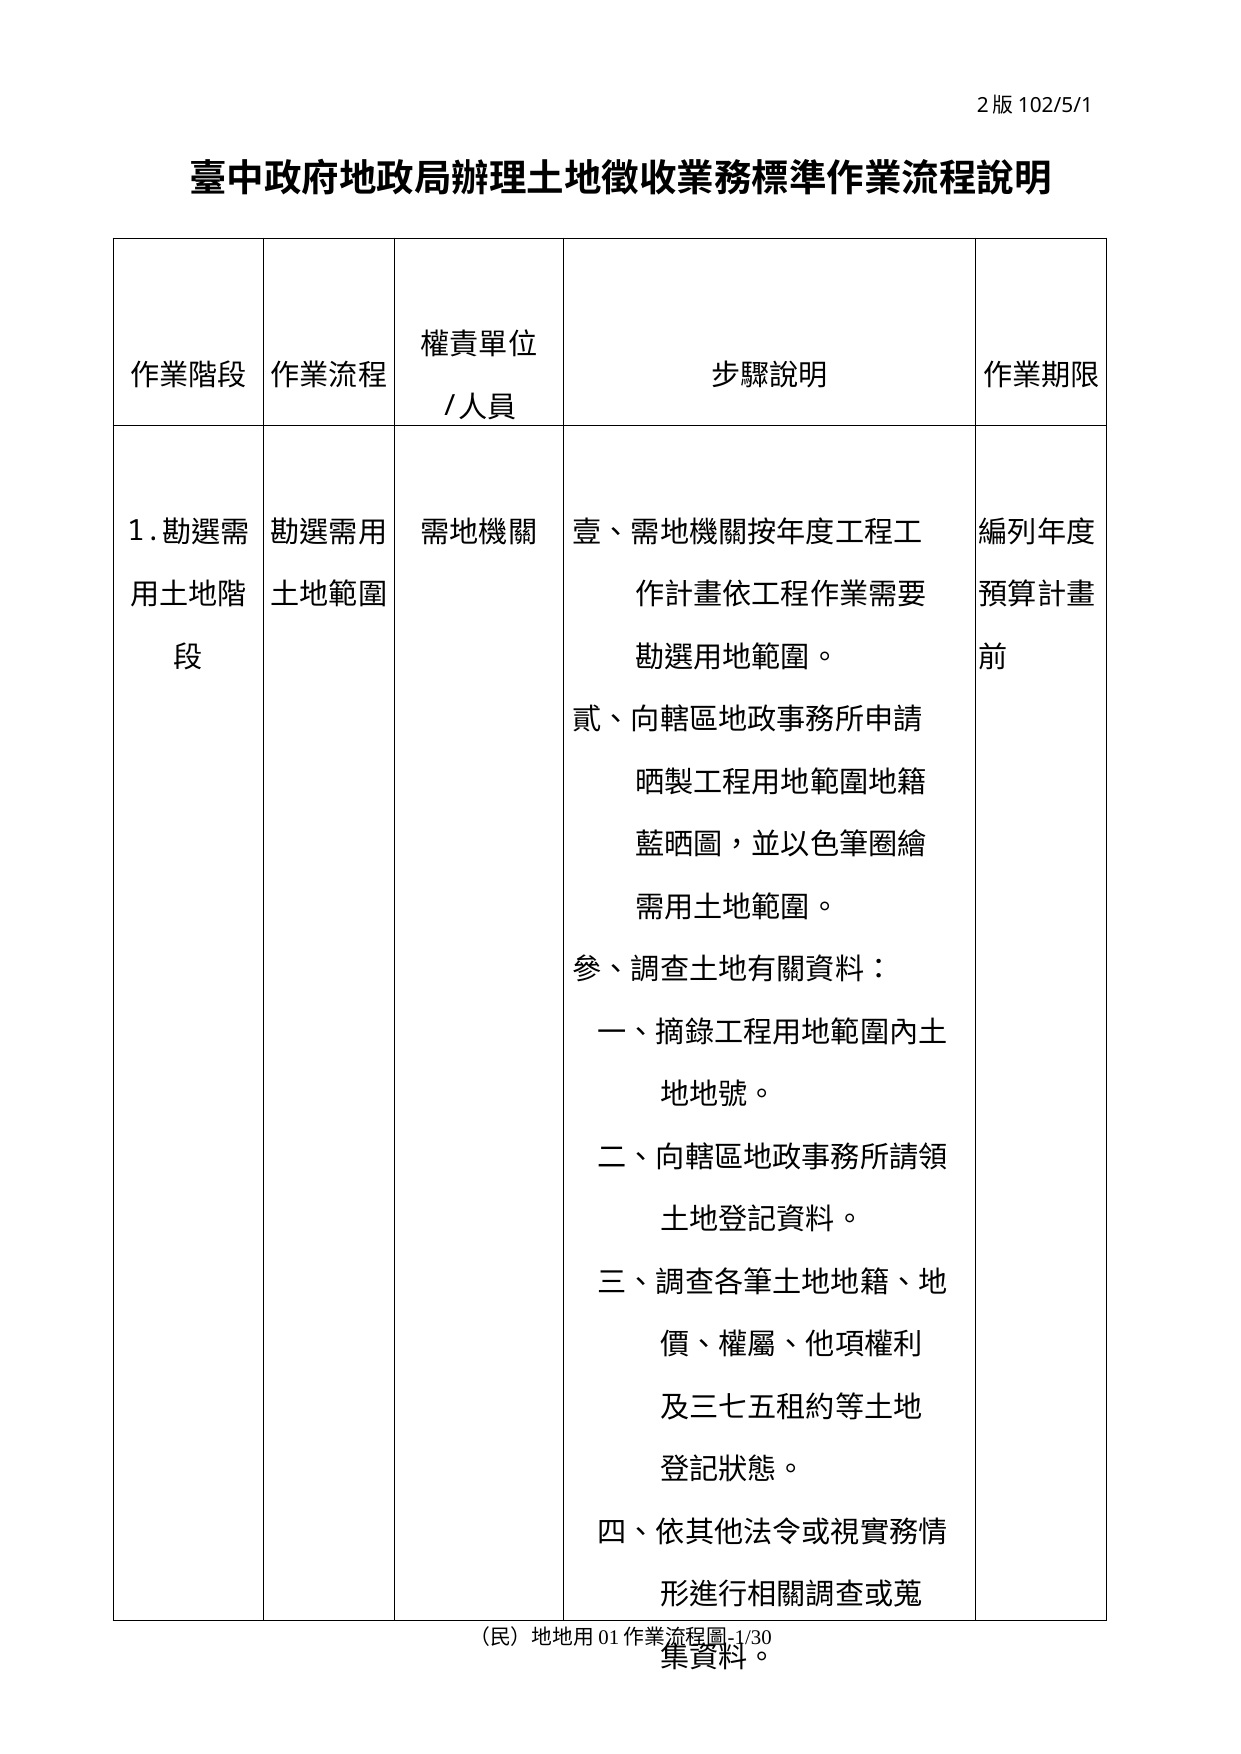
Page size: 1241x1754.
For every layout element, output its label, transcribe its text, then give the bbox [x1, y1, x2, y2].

table_cell 需地機關 [395, 426, 563, 1620]
table_header 作業流程 [264, 239, 394, 425]
table_cell 壹、需地機關按年度工程工作計畫依工程作業需要勘選用地範圍。 貳、向轄區地政事務所申請晒製工程用地範圍地籍藍晒圖，並以色筆圈繪需用土地範圍。 參、調查土地有關資料： 一、摘錄工程用地範圍內土地地號。 二、向轄區地政事務所請領土地登記資料。 三、調查各筆土地地籍、地價、權屬、他項權利及三七五租約等土地登記狀態。 四、依其他法令或視實務情形進行相關調查或蒐集資料。 [564, 426, 975, 1620]
table_header 作業期限 [976, 239, 1106, 425]
table_cell 1.勘選需用土地階段 [114, 426, 263, 1620]
table_header 作業階段 [114, 239, 263, 425]
table_header 權責單位 /人員 [395, 239, 563, 425]
table_cell 勘選需用土地範圍 [264, 426, 394, 1620]
table_cell 編列年度預算計畫前 [976, 426, 1106, 1620]
table_header 步驟說明 [564, 239, 975, 425]
